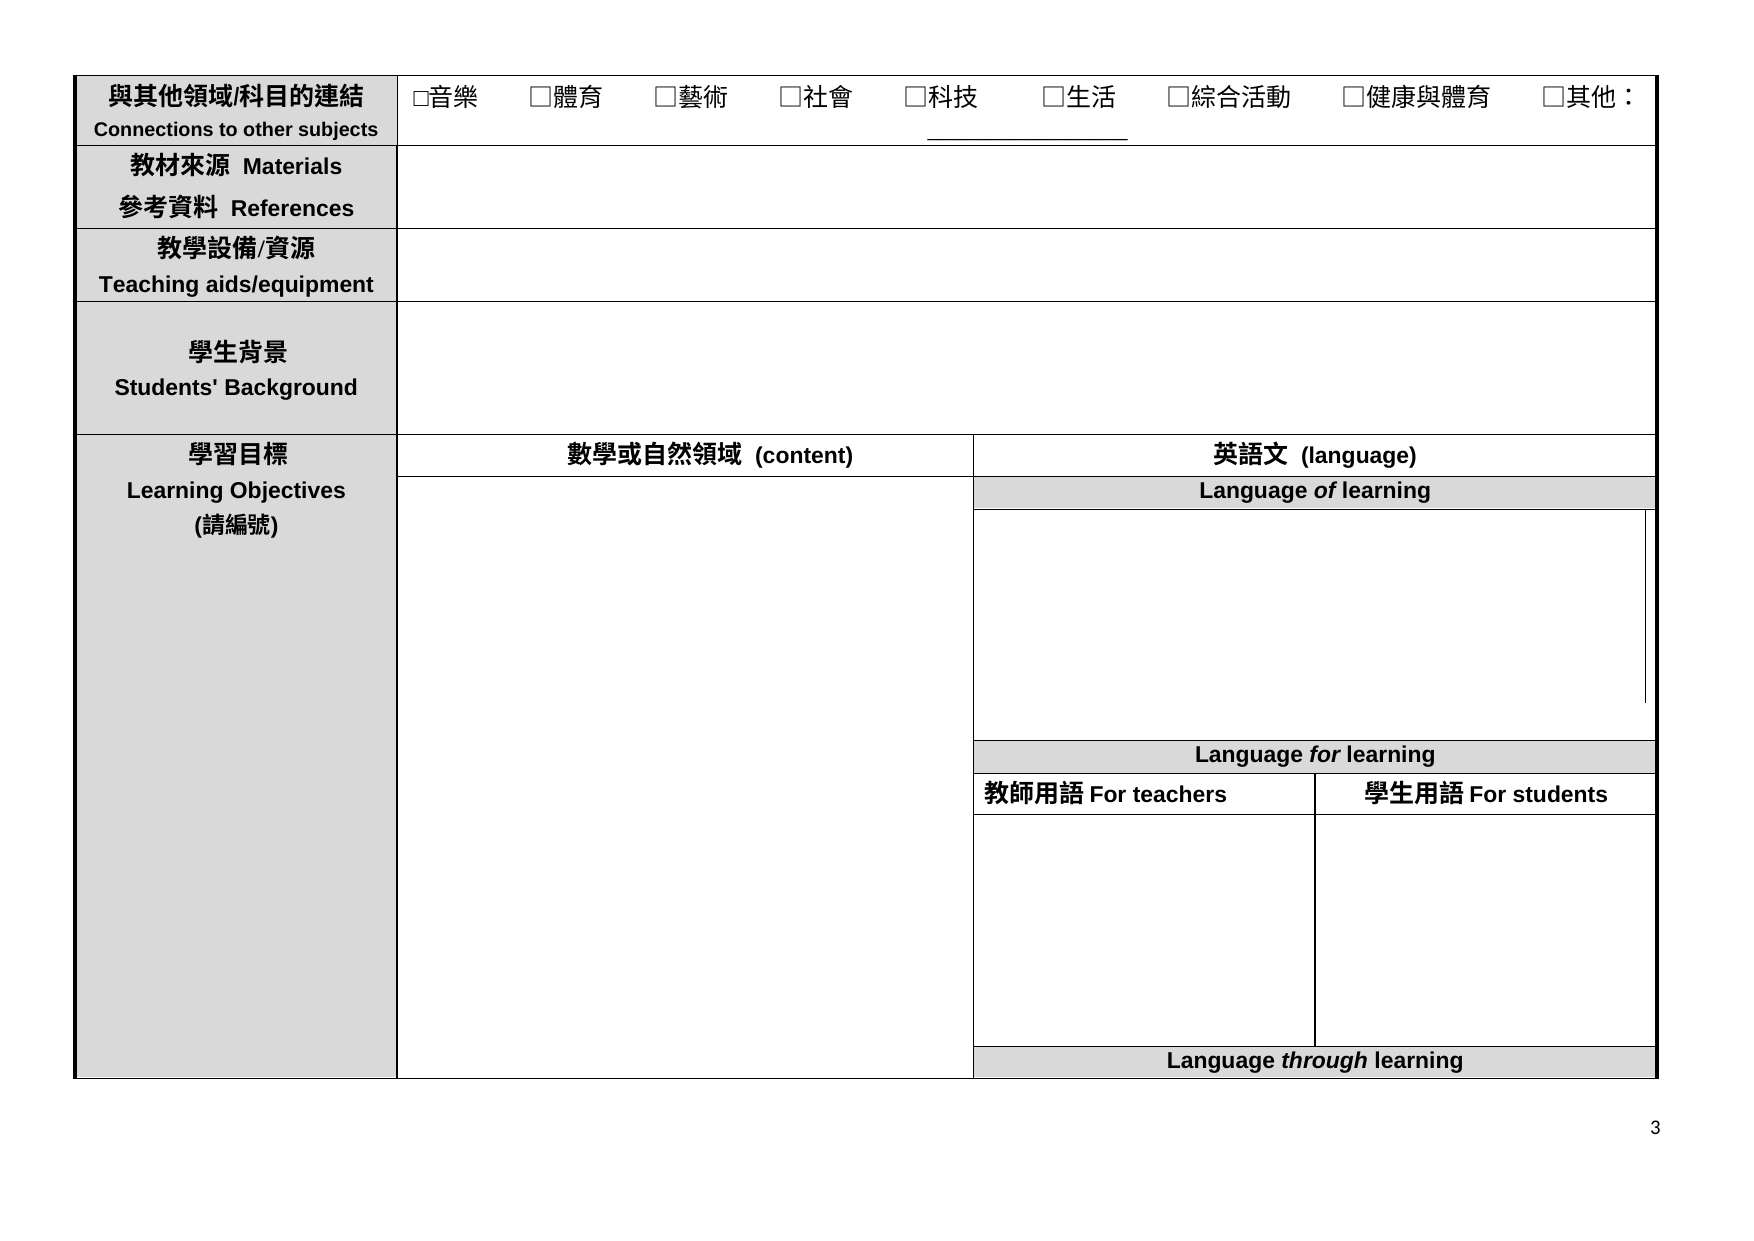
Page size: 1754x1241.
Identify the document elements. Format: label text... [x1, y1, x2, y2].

table_cell [974, 510, 1655, 740]
table_cell [398, 146, 1655, 228]
table_cell 學生背景 Students' Background [77, 302, 396, 434]
table_cell [398, 302, 1655, 434]
table_cell Language for learning [974, 741, 1655, 773]
table_cell 英語文 (language) [974, 435, 1655, 476]
table_cell □音樂 □體育 □藝術 □社會 □科技 □生活 □綜合活動 □健康與體育 □其他：________________ [398, 76, 1655, 145]
table_cell 與其他領域/科目的連結 Connections to other subjects [77, 76, 397, 145]
table_cell 學生用語For students [1316, 774, 1655, 814]
table_cell 教學設備/資源 Teaching aids/equipment [77, 229, 396, 301]
table_cell Language through learning [974, 1047, 1655, 1077]
table_cell [398, 229, 1655, 301]
table_cell [398, 477, 973, 1077]
table_cell 學習目標 Learning Objectives (請編號) [77, 435, 396, 1077]
table_cell Language of learning [974, 477, 1655, 508]
table_cell [974, 815, 1314, 1046]
table_cell [1316, 815, 1655, 1046]
table_cell 數學或自然領域 (content) [398, 435, 973, 476]
table_cell 教材來源 Materials 參考資料 References [77, 146, 396, 228]
table_cell 教師用語For teachers [974, 774, 1314, 814]
